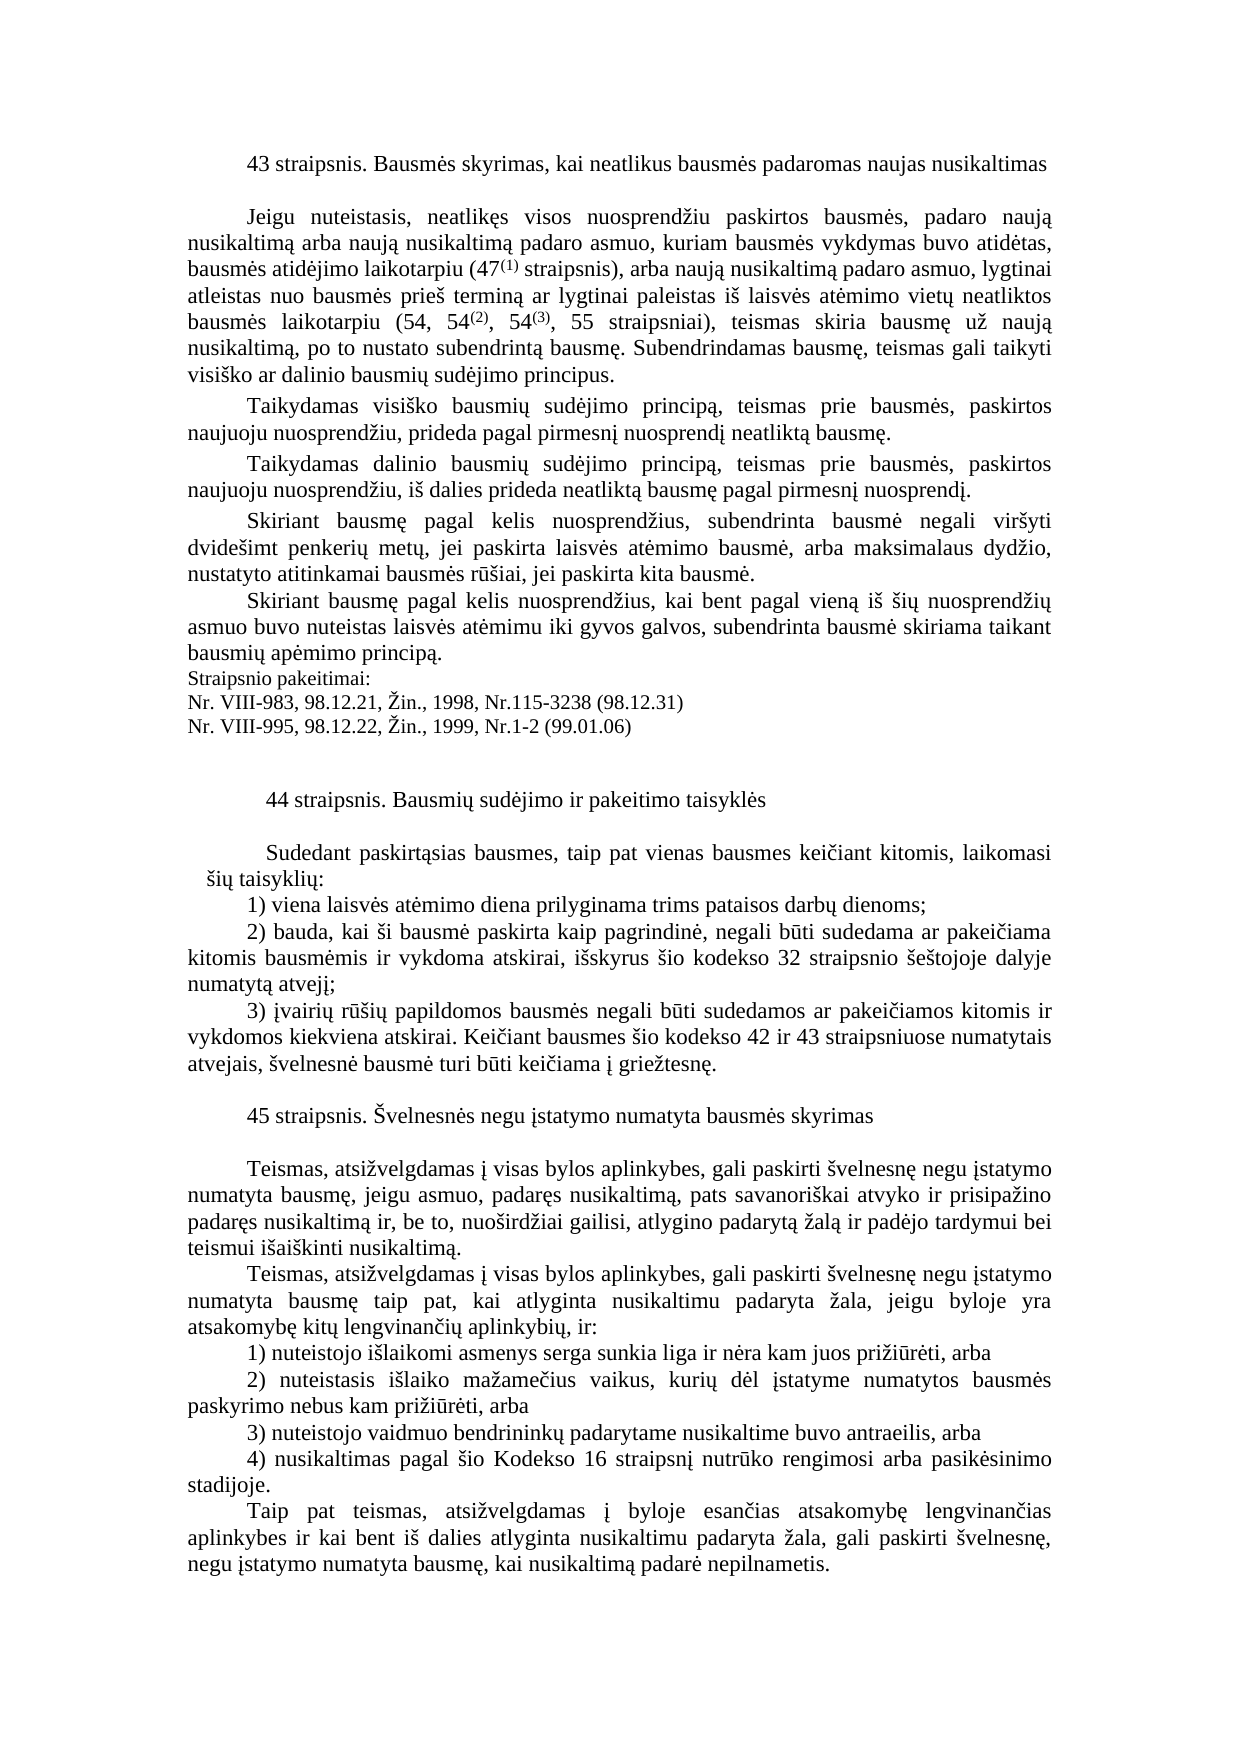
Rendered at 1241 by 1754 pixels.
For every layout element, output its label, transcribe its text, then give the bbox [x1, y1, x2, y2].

text Skiriant bausmę pagal kelis nuosprendžius, subendrinta bausmė negali viršyti dvidešimt penkerių metų, jei paskirta laisvės atėmimo bausmė, arba maksimalaus dydžio, nustatyto atitinkamai bausmės rūšiai, jei paskirta kita bausmė. [187, 508, 1053, 587]
text Teismas, atsižvelgdamas į visas bylos aplinkybes, gali paskirti švelnesnę negu įstatymo numatyta bausmę taip pat, kai atlyginta nusikaltimu padaryta žala, jeigu byloje yra atsakomybę kitų lengvinančių aplinkybių, ir: [187, 1260, 1053, 1339]
text Nr. VIII-983, 98.12.21, Žin., 1998, Nr.115-3238 (98.12.31) [187, 690, 1053, 714]
text Taikydamas visiško bausmių sudėjimo principą, teismas prie bausmės, paskirtos naujuoju nuosprendžiu, prideda pagal pirmesnį nuosprendį neatliktą bausmę. [187, 392, 1053, 445]
text Teismas, atsižvelgdamas į visas bylos aplinkybes, gali paskirti švelnesnę negu įstatymo numatyta bausmę, jeigu asmuo, padaręs nusikaltimą, pats savanoriškai atvyko ir prisipažino padaręs nusikaltimą ir, be to, nuoširdžiai gailisi, atlygino padarytą žalą ir padėjo tardymui bei teismui išaiškinti nusikaltimą. [187, 1155, 1053, 1260]
text 43 straipsnis. Bausmės skyrimas, kai neatlikus bausmės padaromas naujas nusikaltimas [247, 150, 1053, 176]
text 4) nusikaltimas pagal šio Kodekso 16 straipsnį nutrūko rengimosi arba pasikėsinimo stadijoje. [187, 1445, 1053, 1498]
text Sudedant paskirtąsias bausmes, taip pat vienas bausmes keičiant kitomis, laikomasi šių taisyklių: [206, 839, 1053, 891]
text 2) nuteistasis išlaiko mažamečius vaikus, kurių dėl įstatyme numatytos bausmės paskyrimo nebus kam prižiūrėti, arba [187, 1366, 1053, 1418]
text Skiriant bausmę pagal kelis nuosprendžius, kai bent pagal vieną iš šių nuosprendžių asmuo buvo nuteistas laisvės atėmimu iki gyvos galvos, subendrinta bausmė skiriama taikant bausmių apėmimo principą. [187, 587, 1053, 666]
text 3) įvairių rūšių papildomos bausmės negali būti sudedamos ar pakeičiamos kitomis ir vykdomos kiekviena atskirai. Keičiant bausmes šio kodekso 42 ir 43 straipsniuose numatytais atvejais, švelnesnė bausmė turi būti keičiama į griežtesnę. [187, 997, 1053, 1076]
text Jeigu nuteistasis, neatlikęs visos nuosprendžiu paskirtos bausmės, padaro naują nusikaltimą arba naują nusikaltimą padaro asmuo, kuriam bausmės vykdymas buvo atidėtas, bausmės atidėjimo laikotarpiu (47(1) straipsnis), arba naują nusikaltimą padaro asmuo, lygtinai atleistas nuo bausmės prieš terminą ar lygtinai paleistas iš laisvės atėmimo vietų neatliktos bausmės laikotarpiu (54, 54(2), 54(3), 55 straipsniai), teismas skiria bausmę už naują nusikaltimą, po to nustato subendrintą bausmę. Subendrindamas bausmę, teismas gali taikyti visiško ar dalinio bausmių sudėjimo principus. [187, 203, 1053, 387]
text 2) bauda, kai ši bausmė paskirta kaip pagrindinė, negali būti sudedama ar pakeičiama kitomis bausmėmis ir vykdoma atskirai, išskyrus šio kodekso 32 straipsnio šeštojoje dalyje numatytą atvejį; [187, 918, 1053, 997]
text 45 straipsnis. Švelnesnės negu įstatymo numatyta bausmės skyrimas [247, 1102, 1053, 1129]
text Taikydamas dalinio bausmių sudėjimo principą, teismas prie bausmės, paskirtos naujuoju nuosprendžiu, iš dalies prideda neatliktą bausmę pagal pirmesnį nuosprendį. [187, 450, 1053, 503]
text 44 straipsnis. Bausmių sudėjimo ir pakeitimo taisyklės [206, 786, 1053, 812]
text Nr. VIII-995, 98.12.22, Žin., 1999, Nr.1-2 (99.01.06) [187, 714, 1053, 738]
text Taip pat teismas, atsižvelgdamas į byloje esančias atsakomybę lengvinančias aplinkybes ir kai bent iš dalies atlyginta nusikaltimu padaryta žala, gali paskirti švelnesnę, negu įstatymo numatyta bausmę, kai nusikaltimą padarė nepilnametis. [187, 1498, 1053, 1577]
text 1) nuteistojo išlaikomi asmenys serga sunkia liga ir nėra kam juos prižiūrėti, arba [187, 1339, 1053, 1366]
text 3) nuteistojo vaidmuo bendrininkų padarytame nusikaltime buvo antraeilis, arba [187, 1418, 1053, 1445]
text 1) viena laisvės atėmimo diena prilyginama trims pataisos darbų dienoms; [187, 891, 1053, 918]
text Straipsnio pakeitimai: [187, 666, 1053, 690]
